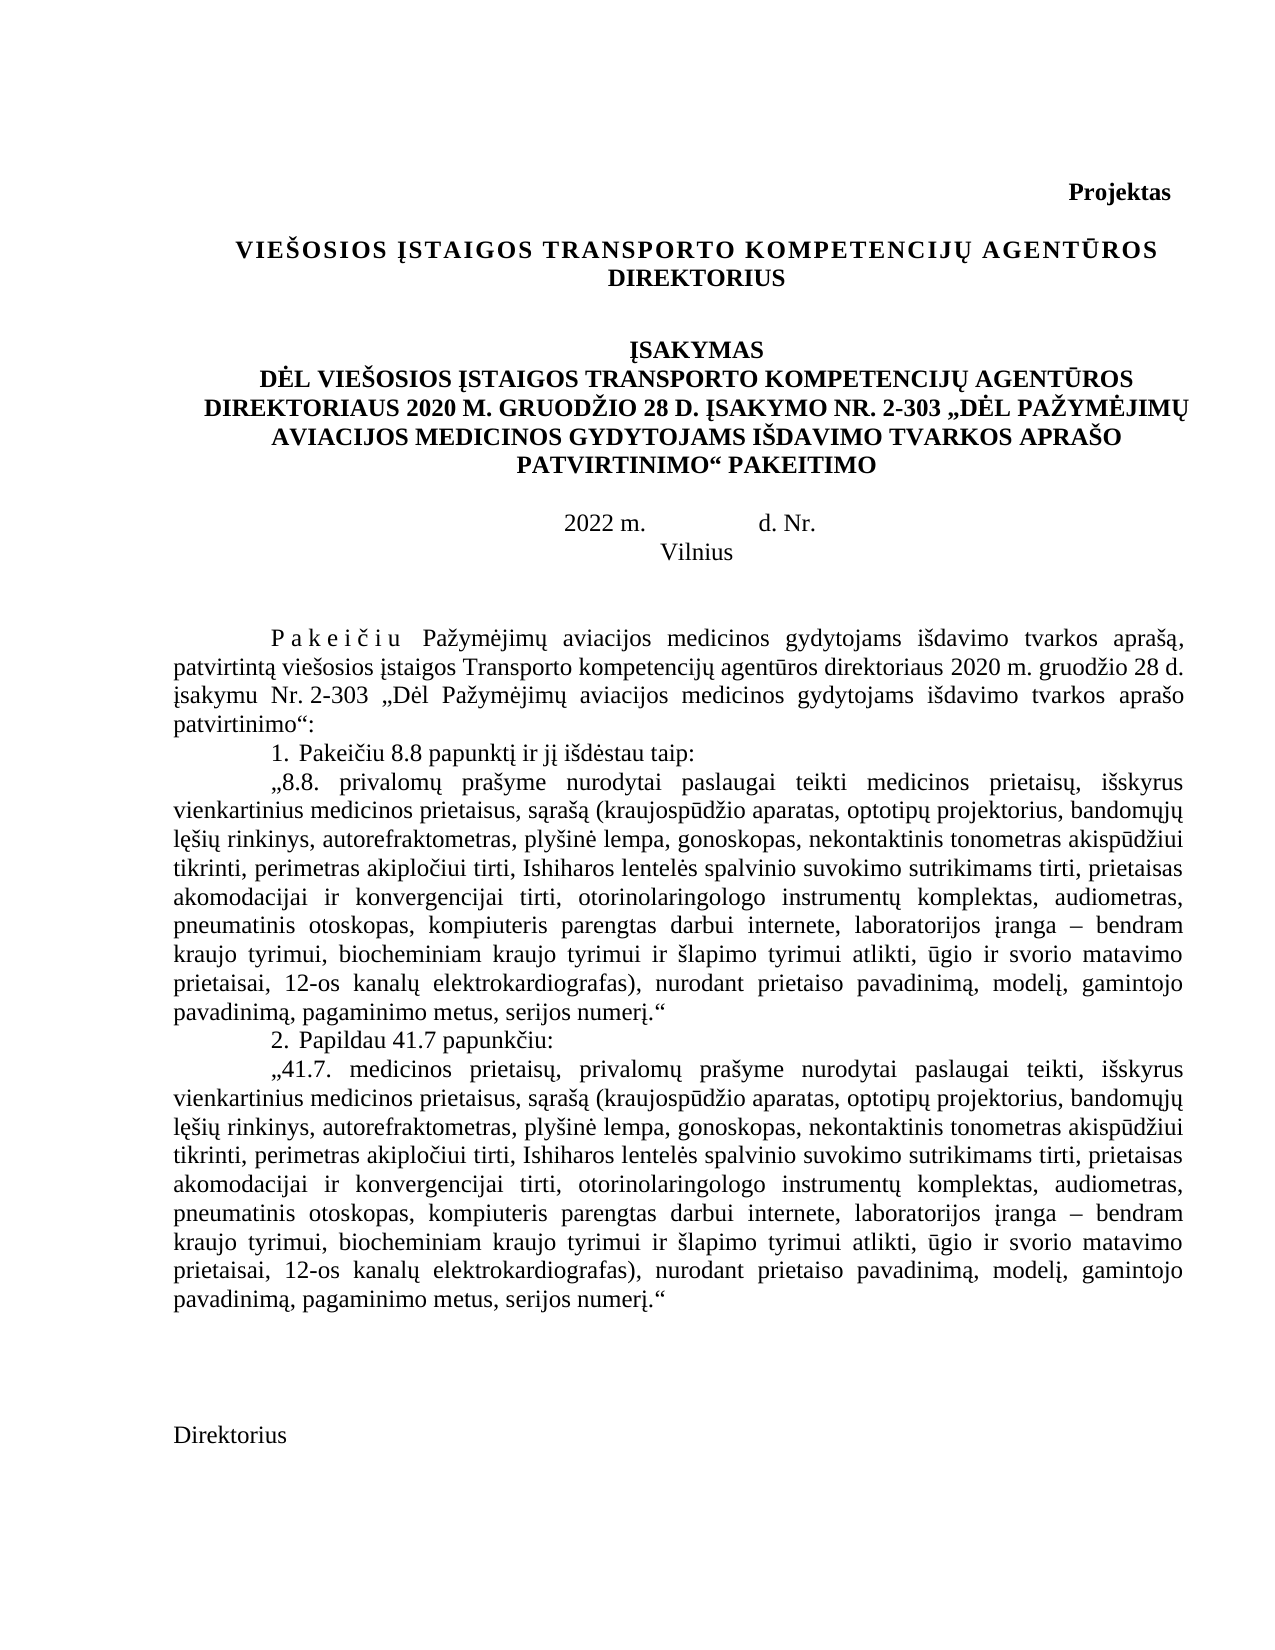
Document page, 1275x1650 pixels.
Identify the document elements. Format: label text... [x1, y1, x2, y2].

text Direktorius [177, 263, 1216, 292]
text ĮSAKYMAS [177, 335, 1216, 364]
text DĖL VIEŠOSIOS ĮSTAIGOS TRANSPORTO KOMPETENCIJŲ AGENTŪROS DIREKTORIAUS 2020 M. GRUODŽIO 28 D. ĮSAKYMO NR. 2-303 „DĖL PAŽYMĖJIMŲ AVIACIJOS MEDICINOS GYDYTOJAMS IŠDAVIMO TVARKOS APRAŠO PATVIRTINIMO“ PAKEITIMO [177, 364, 1216, 479]
table_cell [849, 1399, 1196, 1448]
text VIEŠOSIOS ĮSTAIGOS TRANSPORTO KOMPETENCIJŲ AGENTŪROS [177, 235, 1216, 263]
table_cell Vilnius [187, 537, 1206, 565]
table_cell Direktorius [162, 1399, 572, 1448]
table_header [187, 479, 1206, 508]
table_cell 2022 m. d. Nr. [187, 508, 1206, 537]
table_cell [573, 1399, 848, 1448]
text Projektas [177, 177, 1216, 206]
table_header Pakeičiu Pažymėjimų aviacijos medicinos gydytojams išdavimo tvarkos aprašą, patvirtintą viešosios įstaigos Transporto kompetencijų agentūros direktoriaus 2020 m. gruodžio 28 d. įsakymu Nr. 2-303 „Dėl Pažymėjimų aviacijos medicinos gydytojams išdavimo tvarkos aprašo patvirtinimo“: 1. Pakeičiu 8.8 papunktį ir jį išdėstau taip: „8.8. privalomų prašyme nurodytai paslaugai teikti medicinos prietaisų, išskyrus vienkartinius medicinos prietaisus, sąrašą (kraujospūdžio aparatas, optotipų projektorius, bandomųjų lęšių rinkinys, autorefraktometras, plyšinė lempa, gonoskopas, nekontaktinis tonometras akispūdžiui tikrinti, perimetras akipločiui tirti, Ishiharos lentelės spalvinio suvokimo sutrikimams tirti, prietaisas akomodacijai ir konvergencijai tirti, otorinolaringologo instrumentų komplektas, audiometras, pneumatinis otoskopas, kompiuteris parengtas darbui internete, laboratorijos įranga – bendram kraujo tyrimui, biocheminiam kraujo tyrimui ir šlapimo tyrimui atlikti, ūgio ir svorio matavimo prietaisai, 12-os kanalų elektrokardiografas), nurodant prietaiso pavadinimą, modelį, gamintojo pavadinimą, pagaminimo metus, serijos numerį.“ 2. Papildau 41.7 papunkčiu: „41.7. medicinos prietaisų, privalomų prašyme nurodytai paslaugai teikti, išskyrus vienkartinius medicinos prietaisus, sąrašą (kraujospūdžio aparatas, optotipų projektorius, bandomųjų lęšių rinkinys, autorefraktometras, plyšinė lempa, gonoskopas, nekontaktinis tonometras akispūdžiui tikrinti, perimetras akipločiui tirti, Ishiharos lentelės spalvinio suvokimo sutrikimams tirti, prietaisas akomodacijai ir konvergencijai tirti, otorinolaringologo instrumentų komplektas, audiometras, pneumatinis otoskopas, kompiuteris parengtas darbui internete, laboratorijos įranga – bendram kraujo tyrimui, biocheminiam kraujo tyrimui ir šlapimo tyrimui atlikti, ūgio ir svorio matavimo prietaisai, 12-os kanalų elektrokardiografas), nurodant prietaiso pavadinimą, modelį, gamintojo pavadinimą, pagaminimo metus, serijos numerį.“ [162, 623, 1196, 1370]
table_cell [162, 1370, 1196, 1399]
